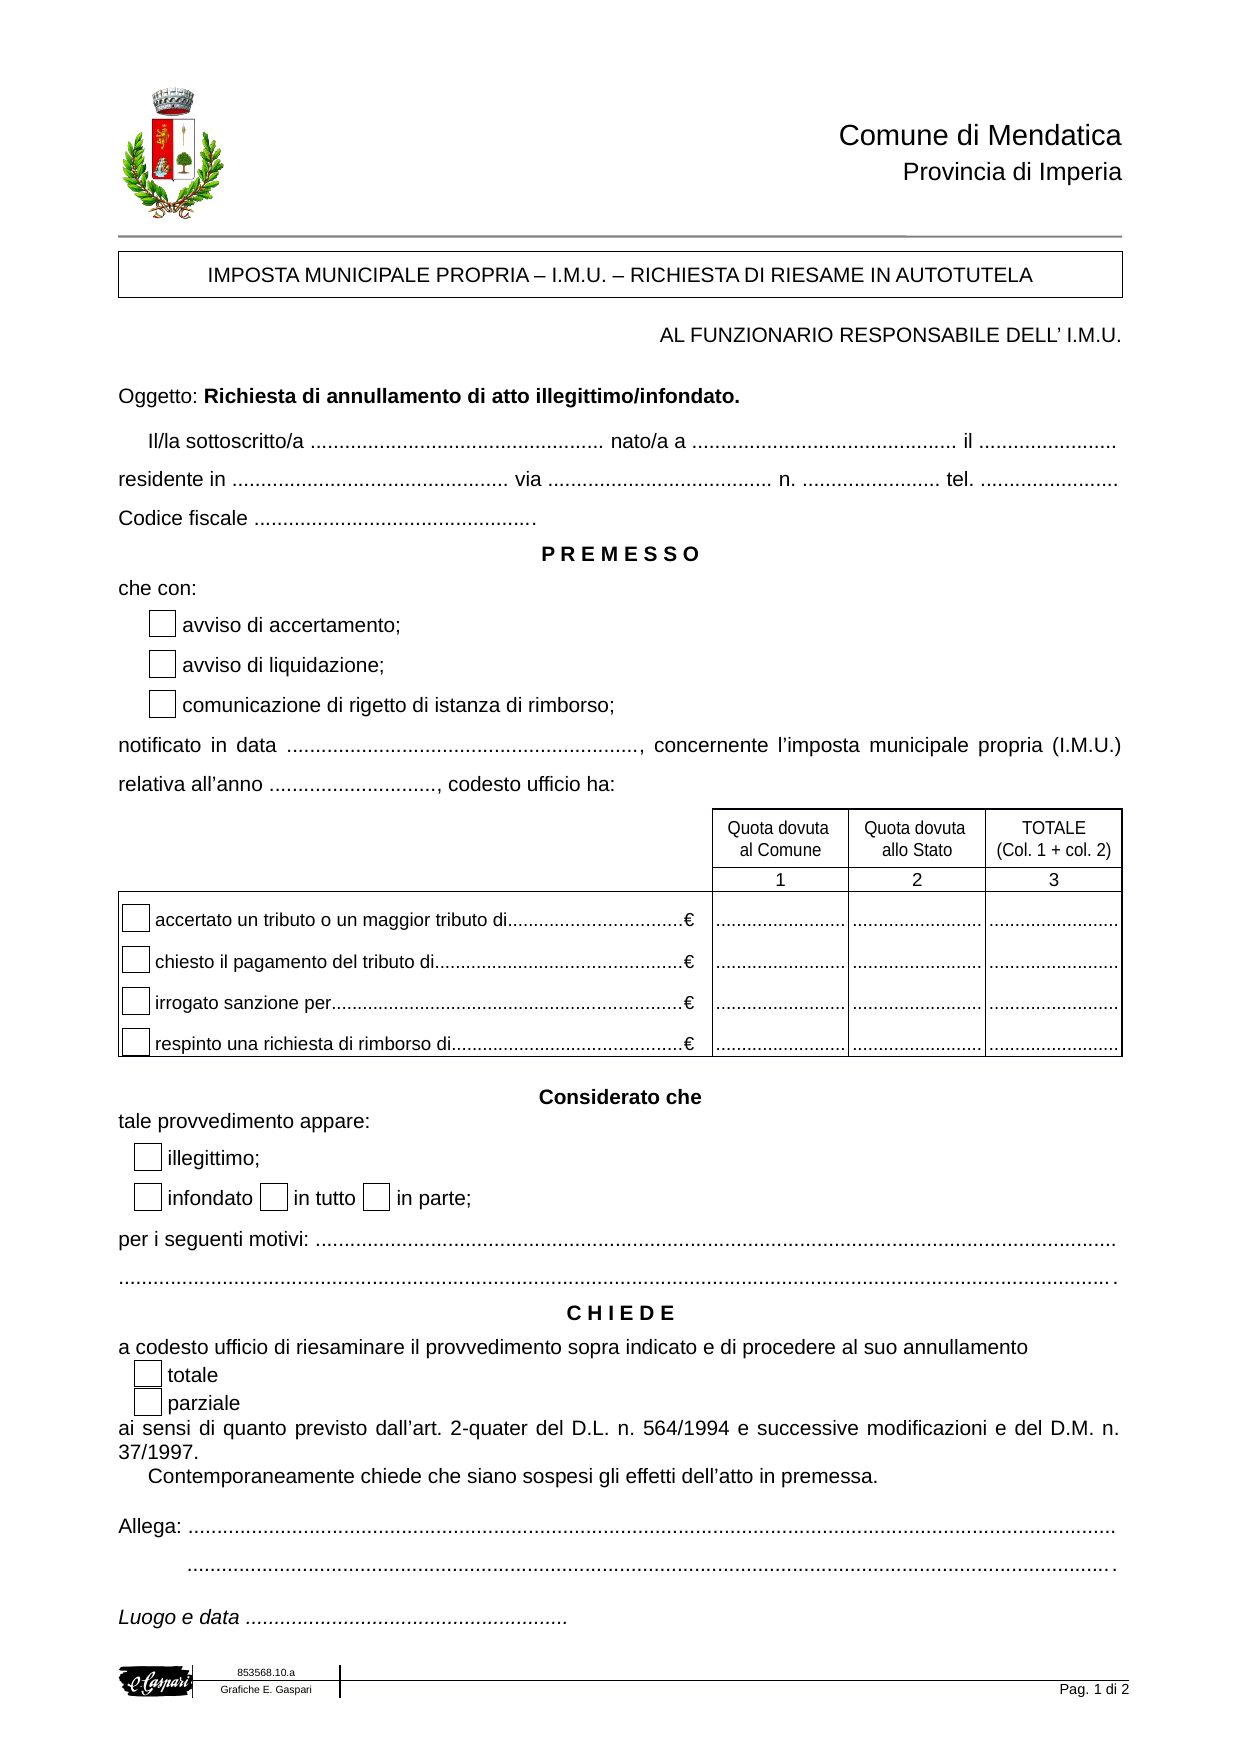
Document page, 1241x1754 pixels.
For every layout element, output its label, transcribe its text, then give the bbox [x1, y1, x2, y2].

picture [118, 1665, 193, 1697]
table_cell 1 [713, 868, 848, 891]
table_cell chiesto il pagamento del tributo di € [119, 932, 712, 973]
table_cell 3 [986, 868, 1121, 891]
table_cell ......................... [986, 1015, 1121, 1056]
table_cell ......................... [849, 1015, 985, 1056]
text P R E M E S S O [118, 542, 1122, 566]
text totale [133, 1359, 1122, 1387]
text a codesto ufficio di riesaminare il provvedimento sopra indicato e di procedere al suo annullamento [118, 1335, 1122, 1359]
table_cell respinto una richiesta di rimborso di € [119, 1015, 712, 1056]
table_cell ......................... [713, 974, 848, 1015]
text Luogo e data ........................................................ [118, 1601, 1122, 1630]
text infondato in tutto in parte; [133, 1182, 1122, 1211]
table_cell ......................... [713, 1015, 848, 1056]
text Allega: ................................................................................................................................................................. ................................................................................................................................................................. [118, 1510, 1122, 1577]
text Il/la sottoscritto/a ................................................... nato/a a .............................................. il ........................ residente in ................................................ via ....................................... n. ........................ tel. ........................ Codice fiscale ................................................. [118, 425, 1122, 530]
table_cell ......................... [849, 932, 985, 973]
text Comune di Mendatica [224, 118, 1122, 152]
table_cell [118, 867, 712, 891]
text avviso di liquidazione; [148, 649, 1122, 678]
table_cell ......................... [986, 892, 1121, 932]
text comunicazione di rigetto di istanza di rimborso; [148, 689, 1122, 718]
text tale provvedimento appare: [118, 1109, 1122, 1133]
table_header Quota dovuta allo Stato [849, 810, 985, 867]
text C H I E D E [118, 1301, 1122, 1325]
table_cell ......................... [986, 974, 1121, 1015]
text ai sensi di quanto previsto dall’art. 2-quater del D.L. n. 564/1994 e successive modificazioni e del D.M. n. 37/1997. [118, 1416, 1122, 1464]
text Contemporaneamente chiede che siano sospesi gli effetti dell’atto in premessa. [118, 1464, 1122, 1488]
text che con: [118, 575, 1122, 599]
table_cell irrogato sanzione per € [119, 974, 712, 1015]
text parziale [133, 1387, 1122, 1416]
text AL FUNZIONARIO RESPONSABILE DELL’ I.M.U. [593, 323, 1122, 347]
table_cell accertato un tributo o un maggior tributo di € [119, 892, 712, 932]
text per i seguenti motivi: ........................................................................................................................................... ............................................................................................................................................................................. [118, 1223, 1122, 1290]
table_header TOTALE (Col. 1 + col. 2) [986, 810, 1121, 867]
table_cell ......................... [849, 974, 985, 1015]
picture [122, 87, 224, 219]
text Considerato che [118, 1085, 1122, 1109]
table_cell ......................... [713, 932, 848, 973]
table_header Quota dovuta al Comune [713, 810, 848, 867]
table_header [118, 808, 712, 867]
table_cell 2 [849, 868, 985, 891]
table_cell ......................... [849, 892, 985, 932]
text avviso di accertamento; [148, 609, 1122, 638]
table_cell ......................... [713, 892, 848, 932]
text notificato in data ............................................................., concernente l’imposta municipale propria (I.M.U.) relativa all’anno ............................., codesto ufficio ha: [118, 729, 1122, 797]
table_cell ......................... [986, 932, 1121, 973]
text Provincia di Imperia [224, 157, 1122, 185]
table_header IMPOSTA MUNICIPALE PROPRIA – I.M.U. – RICHIESTA DI RIESAME IN AUTOTUTELA [119, 252, 1122, 297]
text Oggetto: Richiesta di annullamento di atto illegittimo/infondato. [118, 384, 1122, 408]
text illegittimo; [133, 1142, 1122, 1171]
